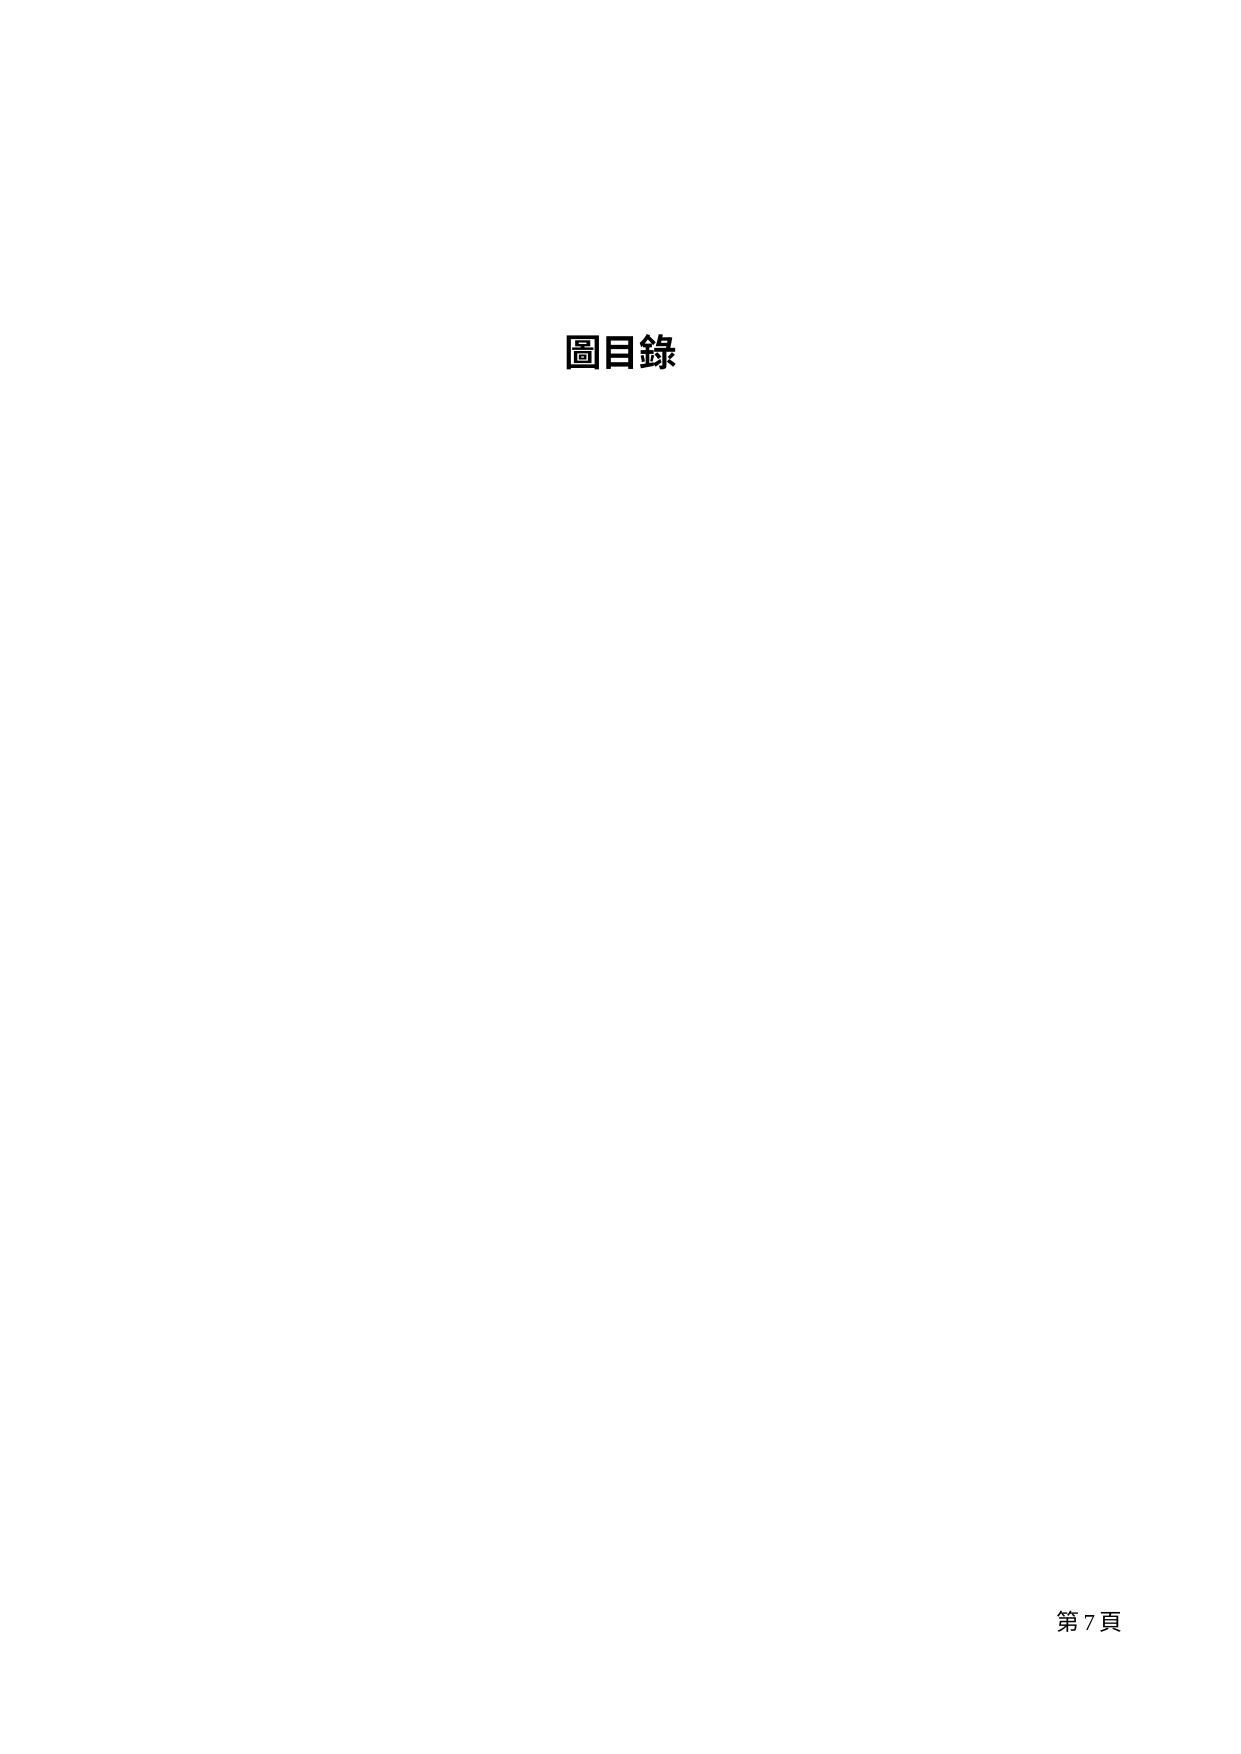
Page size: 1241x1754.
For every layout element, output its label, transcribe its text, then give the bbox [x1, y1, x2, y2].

text 圖目錄 [118, 308, 1122, 371]
